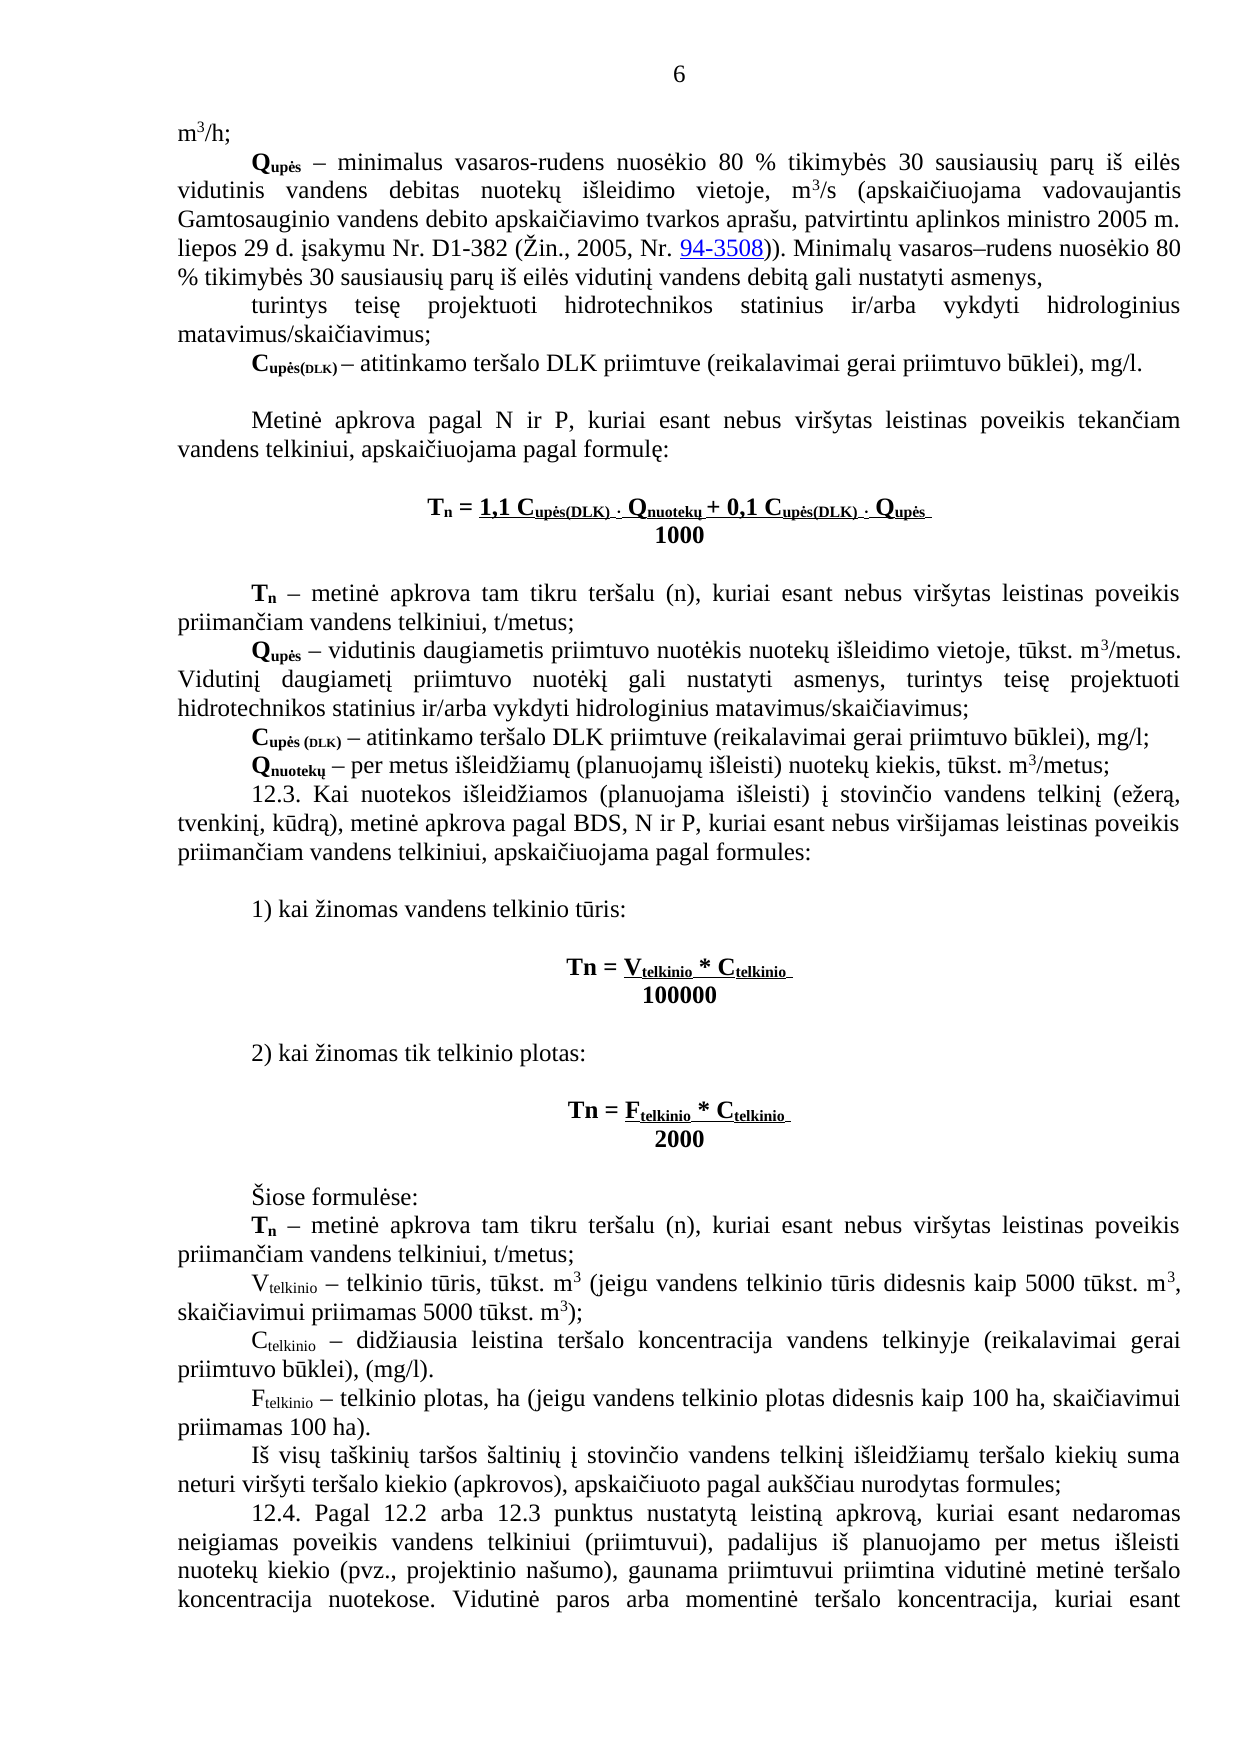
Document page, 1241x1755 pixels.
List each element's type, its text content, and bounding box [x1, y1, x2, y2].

text 1000 [177, 521, 1181, 549]
text Tn = Vtelkinio * Ctelkinio [177, 952, 1181, 981]
text Cupės(dlk) – atitinkamo teršalo DLK priimtuve (reikalavimai gerai priimtuvo būklei), mg/l. [177, 348, 1181, 377]
text Tn – metinė apkrova tam tikru teršalu (n), kuriai esant nebus viršytas leistinas poveikis priimančiam vandens telkiniui, t/metus; [177, 578, 1181, 636]
text Ftelkinio – telkinio plotas, ha (jeigu vandens telkinio plotas didesnis kaip 100 ha, skaičiavimui priimamas 100 ha). [177, 1383, 1181, 1441]
text Qupės – minimalus vasaros-rudens nuosėkio 80 % tikimybės 30 sausiausių parų iš eilės vidutinis vandens debitas nuotekų išleidimo vietoje, m3/s (apskaičiuojama vadovaujantis Gamtosauginio vandens debito apskaičiavimo tvarkos aprašu, patvirtintu aplinkos ministro 2005 m. liepos 29 d. įsakymu Nr. D1-382 (Žin., 2005, Nr. 94-3508)). Minimalų vasaros–rudens nuosėkio 80 % tikimybės 30 sausiausių parų iš eilės vidutinį vandens debitą gali nustatyti asmenys, [177, 147, 1181, 291]
text Vtelkinio – telkinio tūris, tūkst. m3 (jeigu vandens telkinio tūris didesnis kaip 5000 tūkst. m3, skaičiavimui priimamas 5000 tūkst. m3); [177, 1268, 1181, 1326]
text 12.3. Kai nuotekos išleidžiamos (planuojama išleisti) į stovinčio vandens telkinį (ežerą, tvenkinį, kūdrą), metinė apkrova pagal BDS, N ir P, kuriai esant nebus viršijamas leistinas poveikis priimančiam vandens telkiniui, apskaičiuojama pagal formules: [177, 779, 1181, 866]
text turintys teisę projektuoti hidrotechnikos statinius ir/arba vykdyti hidrologinius matavimus/skaičiavimus; [177, 291, 1181, 348]
text Metinė apkrova pagal N ir P, kuriai esant nebus viršytas leistinas poveikis tekančiam vandens telkiniui, apskaičiuojama pagal formulę: [177, 406, 1181, 463]
text 1) kai žinomas vandens telkinio tūris: [177, 894, 1181, 923]
text 100000 [177, 981, 1181, 1009]
text Qupės – vidutinis daugiametis priimtuvo nuotėkis nuotekų išleidimo vietoje, tūkst. m3/metus. Vidutinį daugiametį priimtuvo nuotėkį gali nustatyti asmenys, turintys teisę projektuoti hidrotechnikos statinius ir/arba vykdyti hidrologinius matavimus/skaičiavimus; [177, 636, 1181, 722]
text Ctelkinio – didžiausia leistina teršalo koncentracija vandens telkinyje (reikalavimai gerai priimtuvo būklei), (mg/l). [177, 1326, 1181, 1383]
text 2000 [177, 1124, 1181, 1153]
text Iš visų taškinių taršos šaltinių į stovinčio vandens telkinį išleidžiamų teršalo kiekių suma neturi viršyti teršalo kiekio (apkrovos), apskaičiuoto pagal aukščiau nurodytas formules; [177, 1441, 1181, 1498]
text 2) kai žinomas tik telkinio plotas: [177, 1038, 1181, 1067]
text Šiose formulėse: [177, 1182, 1181, 1211]
text Qnuotekų – per metus išleidžiamų (planuojamų išleisti) nuotekų kiekis, tūkst. m3/metus; [177, 751, 1181, 779]
text m3/h; [177, 118, 1181, 147]
text Tn = 1,1 Cupės(DLK) · Qnuotekų + 0,1 Cupės(DLK) · Qupės [177, 492, 1181, 521]
text Tn – metinė apkrova tam tikru teršalu (n), kuriai esant nebus viršytas leistinas poveikis priimančiam vandens telkiniui, t/metus; [177, 1211, 1181, 1268]
text 12.4. Pagal 12.2 arba 12.3 punktus nustatytą leistiną apkrovą, kuriai esant nedaromas neigiamas poveikis vandens telkiniui (priimtuvui), padalijus iš planuojamo per metus išleisti nuotekų kiekio (pvz., projektinio našumo), gaunama priimtuvui priimtina vidutinė metinė teršalo koncentracija nuotekose. Vidutinė paros arba momentinė teršalo koncentracija, kuriai esant [177, 1498, 1181, 1613]
text Cupės (dlk) – atitinkamo teršalo DLK priimtuve (reikalavimai gerai priimtuvo būklei), mg/l; [177, 722, 1181, 751]
text Tn = Ftelkinio * Ctelkinio [177, 1096, 1181, 1124]
